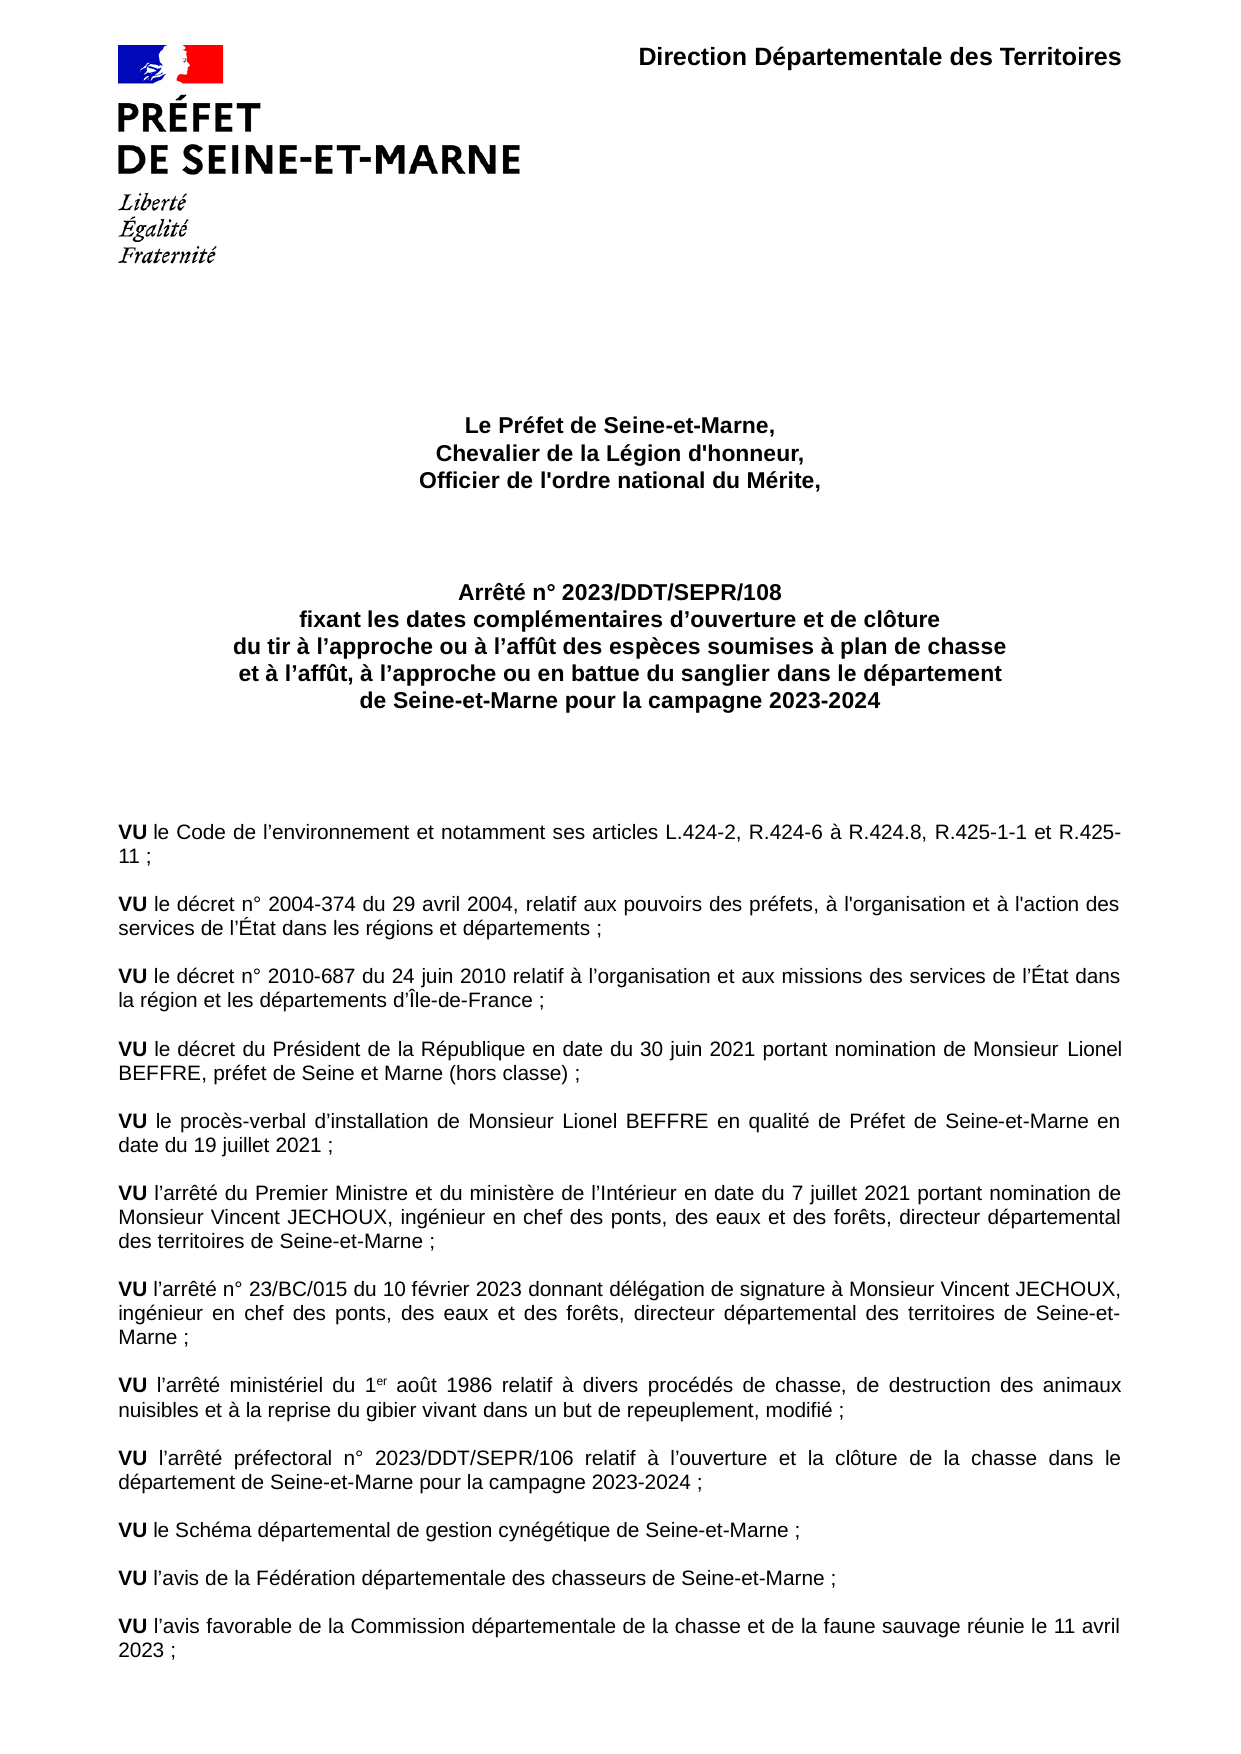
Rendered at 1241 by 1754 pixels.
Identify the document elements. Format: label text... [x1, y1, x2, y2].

text et à l’affût, à l’approche ou en battue du sanglier dans le département [118, 659, 1122, 687]
text VU le Code de l’environnement et notamment ses articles L.424-2, R.424-6 à R.424.8, R.425-1-1 et R.425-11 ; [118, 820, 1122, 868]
text du tir à l’approche ou à l’affût des espèces soumises à plan de chasse [118, 632, 1122, 659]
text VU l’arrêté n° 23/BC/015 du 10 février 2023 donnant délégation de signature à Monsieur Vincent JECHOUX, ingénieur en chef des ponts, des eaux et des forêts, directeur départemental des territoires de Seine-et-Marne ; [118, 1277, 1122, 1349]
text VU le Schéma départemental de gestion cynégétique de Seine-et-Marne ; [118, 1518, 1122, 1542]
text VU l’arrêté préfectoral n° 2023/DDT/SEPR/106 relatif à l’ouverture et la clôture de la chasse dans le département de Seine-et-Marne pour la campagne 2023-2024 ; [118, 1446, 1122, 1494]
text VU le décret du Président de la République en date du 30 juin 2021 portant nomination de Monsieur Lionel BEFFRE, préfet de Seine et Marne (hors classe) ; [118, 1037, 1122, 1085]
picture [118, 45, 520, 266]
text Le Préfet de Seine-et-Marne, [118, 412, 1122, 439]
text Officier de l'ordre national du Mérite, [118, 466, 1122, 493]
text VU le procès-verbal d’installation de Monsieur Lionel BEFFRE en qualité de Préfet de Seine-et-Marne en date du 19 juillet 2021 ; [118, 1109, 1122, 1157]
text Chevalier de la Légion d'honneur, [118, 439, 1122, 466]
text Direction Départementale des Territoires [118, 41, 1122, 70]
text VU l’avis de la Fédération départementale des chasseurs de Seine-et-Marne ; [118, 1566, 1122, 1590]
text VU l’arrêté ministériel du 1er août 1986 relatif à divers procédés de chasse, de destruction des animaux nuisibles et à la reprise du gibier vivant dans un but de repeuplement, modifié ; [118, 1373, 1122, 1422]
text VU le décret n° 2004-374 du 29 avril 2004, relatif aux pouvoirs des préfets, à l'organisation et à l'action des services de l’État dans les régions et départements ; [118, 892, 1122, 940]
text VU l’arrêté du Premier Ministre et du ministère de l’Intérieur en date du 7 juillet 2021 portant nomination de Monsieur Vincent JECHOUX, ingénieur en chef des ponts, des eaux et des forêts, directeur départemental des territoires de Seine-et-Marne ; [118, 1181, 1122, 1253]
text VU le décret n° 2010-687 du 24 juin 2010 relatif à l’organisation et aux missions des services de l’État dans la région et les départements d’Île-de-France ; [118, 964, 1122, 1012]
text VU l’avis favorable de la Commission départementale de la chasse et de la faune sauvage réunie le 11 avril 2023 ; [118, 1614, 1122, 1662]
text fixant les dates complémentaires d’ouverture et de clôture [118, 605, 1122, 632]
text de Seine-et-Marne pour la campagne 2023-2024 [118, 687, 1122, 714]
text Arrêté n° 2023/DDT/SEPR/108 [118, 578, 1122, 605]
